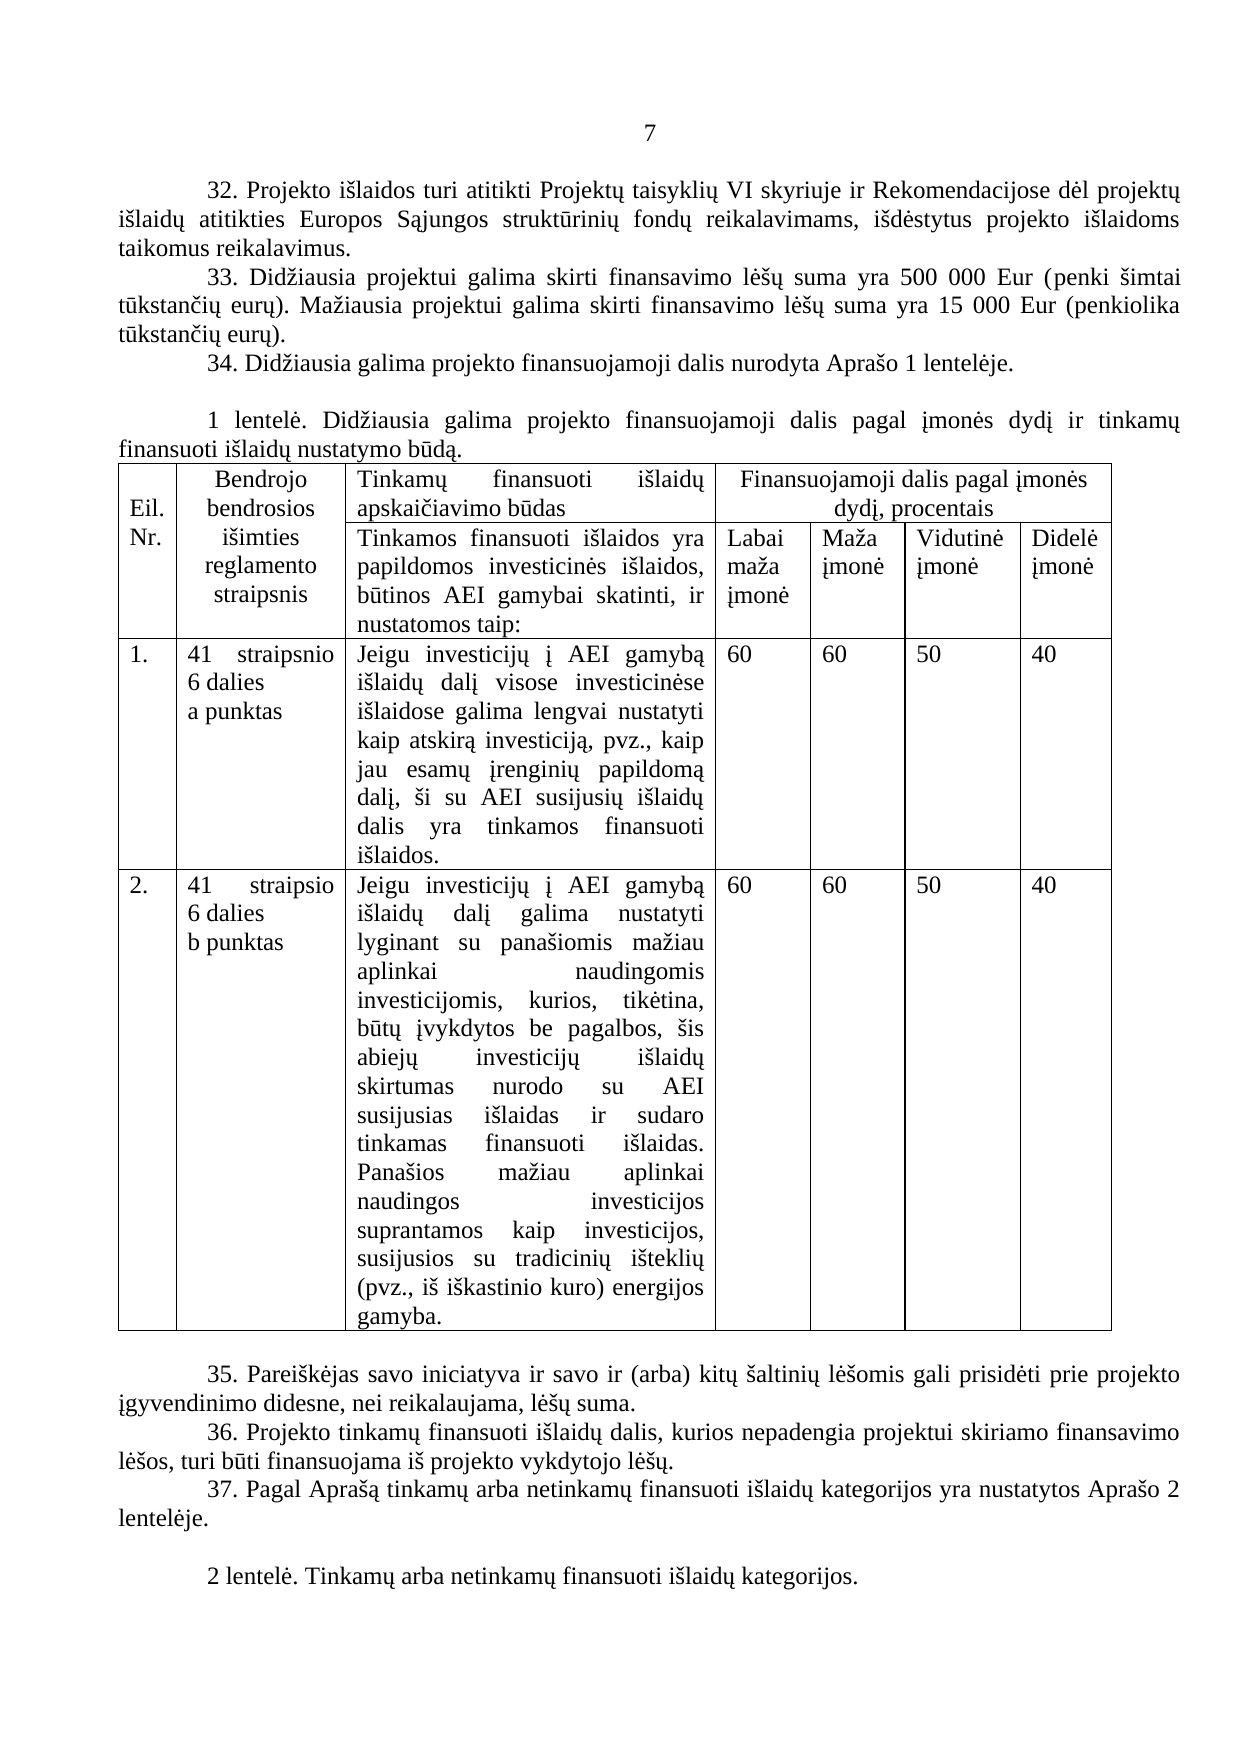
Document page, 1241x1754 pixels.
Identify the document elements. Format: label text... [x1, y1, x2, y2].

table_cell 41 straipsnio 6 dalies a punktas [177, 639, 345, 869]
table_cell 40 [1021, 870, 1111, 1330]
text 36. Projekto tinkamų finansuoti išlaidų dalis, kurios nepadengia projektui skiriamo finansavimo lėšos, turi būti finansuojama iš projekto vykdytojo lėšų. [118, 1417, 1181, 1474]
table_cell Maža įmonė [811, 523, 904, 638]
table_cell Labai maža įmonė [716, 523, 810, 638]
table_header Tinkamų finansuoti išlaidų apskaičiavimo būdas [346, 464, 715, 522]
table_cell 60 [716, 870, 810, 1330]
table_cell 60 [716, 639, 810, 869]
table_cell 41 straipsio 6 dalies b punktas [177, 870, 345, 1330]
text 33. Didžiausia projektui galima skirti finansavimo lėšų suma yra 500 000 Eur (penki šimtai tūkstančių eurų). Mažiausia projektui galima skirti finansavimo lėšų suma yra 15 000 Eur (penkiolika tūkstančių eurų). [118, 262, 1181, 348]
table_cell Jeigu investicijų į AEI gamybą išlaidų dalį galima nustatyti lyginant su panašiomis mažiau aplinkai naudingomis investicijomis, kurios, tikėtina, būtų įvykdytos be pagalbos, šis abiejų investicijų išlaidų skirtumas nurodo su AEI susijusias išlaidas ir sudaro tinkamas finansuoti išlaidas. Panašios mažiau aplinkai naudingos investicijos suprantamos kaip investicijos, susijusios su tradicinių išteklių (pvz., iš iškastinio kuro) energijos gamyba. [346, 870, 715, 1330]
text 1 lentelė. Didžiausia galima projekto finansuojamoji dalis pagal įmonės dydį ir tinkamų finansuoti išlaidų nustatymo būdą. [118, 406, 1181, 463]
table_header Finansuojamoji dalis pagal įmonės dydį, procentais [716, 464, 1111, 522]
text 2 lentelė. Tinkamų arba netinkamų finansuoti išlaidų kategorijos. [118, 1561, 1181, 1589]
table_header Eil. Nr. [119, 464, 176, 638]
table_cell 1. [119, 639, 176, 869]
text 32. Projekto išlaidos turi atitikti Projektų taisyklių VI skyriuje ir Rekomendacijose dėl projektų išlaidų atitikties Europos Sąjungos struktūrinių fondų reikalavimams, išdėstytus projekto išlaidoms taikomus reikalavimus. [118, 176, 1181, 262]
table_cell 60 [811, 870, 904, 1330]
table_cell 60 [811, 639, 904, 869]
table_cell Didelė įmonė [1021, 523, 1111, 638]
table_cell 2. [119, 870, 176, 1330]
text 34. Didžiausia galima projekto finansuojamoji dalis nurodyta Aprašo 1 lentelėje. [118, 348, 1181, 377]
table_cell 40 [1021, 639, 1111, 869]
table_cell Vidutinė įmonė [906, 523, 1020, 638]
table_cell Tinkamos finansuoti išlaidos yra papildomos investicinės išlaidos, būtinos AEI gamybai skatinti, ir nustatomos taip: [346, 523, 715, 638]
table_cell 50 [906, 639, 1020, 869]
text 35. Pareiškėjas savo iniciatyva ir savo ir (arba) kitų šaltinių lėšomis gali prisidėti prie projekto įgyvendinimo didesne, nei reikalaujama, lėšų suma. [118, 1359, 1181, 1417]
text 37. Pagal Aprašą tinkamų arba netinkamų finansuoti išlaidų kategorijos yra nustatytos Aprašo 2 lentelėje. [118, 1474, 1181, 1532]
table_header Bendrojo bendrosios išimties reglamento straipsnis [177, 464, 345, 638]
table_cell 50 [906, 870, 1020, 1330]
table_cell Jeigu investicijų į AEI gamybą išlaidų dalį visose investicinėse išlaidose galima lengvai nustatyti kaip atskirą investiciją, pvz., kaip jau esamų įrenginių papildomą dalį, ši su AEI susijusių išlaidų dalis yra tinkamos finansuoti išlaidos. [346, 639, 715, 869]
